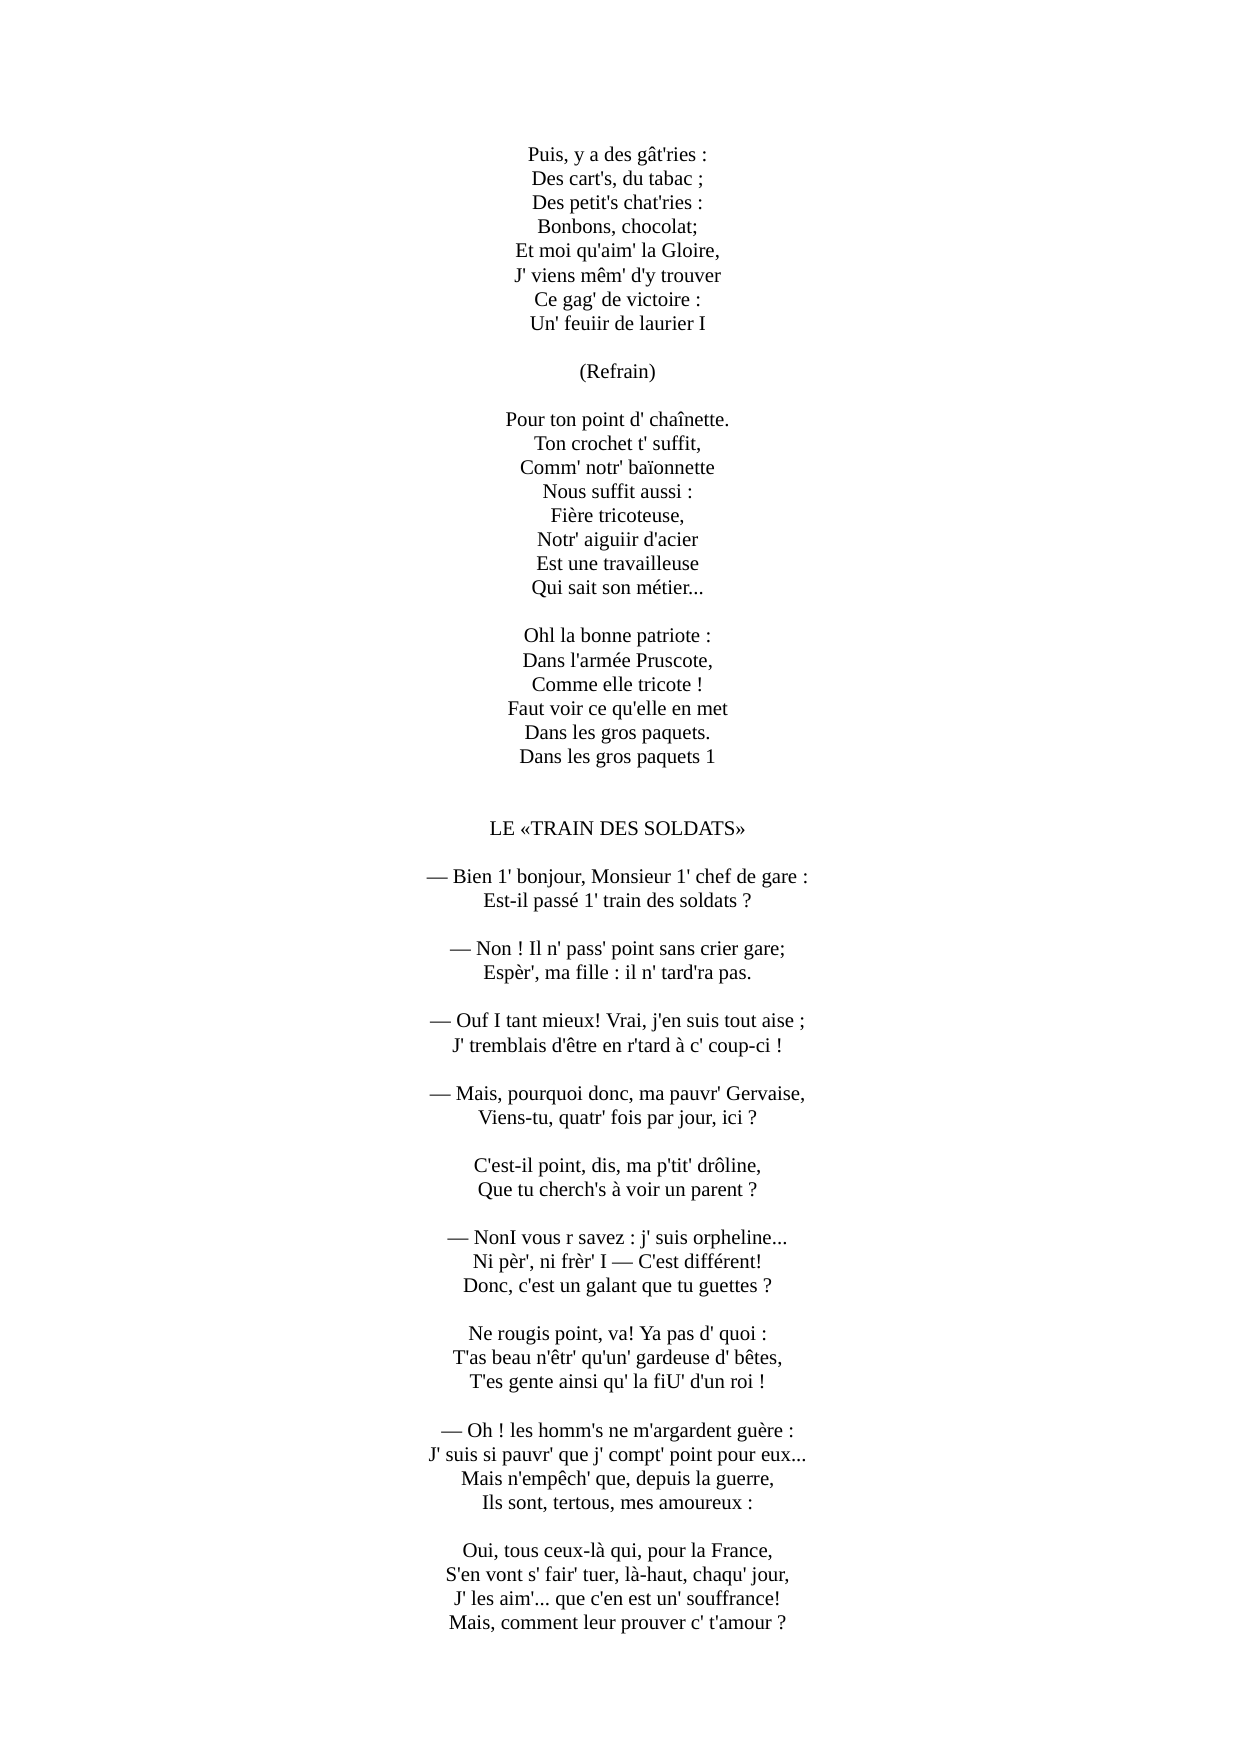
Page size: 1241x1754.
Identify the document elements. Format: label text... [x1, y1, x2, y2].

text Un' feuiir de laurier I [118, 311, 1122, 335]
text Que tu cherch's à voir un parent ? [118, 1177, 1122, 1201]
text — Oh ! les homm's ne m'argardent guère : [118, 1417, 1122, 1442]
text Ne rougis point, va! Ya pas d' quoi : [118, 1321, 1122, 1345]
text Bonbons, chocolat; [118, 214, 1122, 238]
text Dans les gros paquets. [118, 720, 1122, 744]
text Et moi qu'aim' la Gloire, [118, 238, 1122, 262]
text Faut voir ce qu'elle en met [118, 696, 1122, 720]
text — NonI vous r savez : j' suis orpheline... [118, 1225, 1122, 1249]
text LE «TRAIN DES SOLDATS» [118, 816, 1122, 840]
text — Ouf I tant mieux! Vrai, j'en suis tout aise ; [118, 1008, 1122, 1032]
text T'es gente ainsi qu' la fiU' d'un roi ! [118, 1369, 1122, 1393]
text Est-il passé 1' train des soldats ? [118, 888, 1122, 912]
text Comme elle tricote ! [118, 672, 1122, 696]
text (Refrain) [118, 359, 1122, 383]
text T'as beau n'êtr' qu'un' gardeuse d' bêtes, [118, 1345, 1122, 1369]
text Fière tricoteuse, [118, 503, 1122, 527]
text Puis, y a des gât'ries : [118, 142, 1122, 166]
text Des cart's, du tabac ; [118, 166, 1122, 190]
text Des petit's chat'ries : [118, 190, 1122, 214]
text Pour ton point d' chaînette. [118, 407, 1122, 431]
text J' viens mêm' d'y trouver [118, 262, 1122, 287]
text Notr' aiguiir d'acier [118, 527, 1122, 551]
text S'en vont s' fair' tuer, là-haut, chaqu' jour, [118, 1562, 1122, 1586]
text Comm' notr' baïonnette [118, 455, 1122, 479]
text Dans l'armée Pruscote, [118, 647, 1122, 672]
text — Mais, pourquoi donc, ma pauvr' Gervaise, [118, 1081, 1122, 1105]
text Nous suffit aussi : [118, 479, 1122, 503]
text Mais n'empêch' que, depuis la guerre, [118, 1466, 1122, 1490]
text Mais, comment leur prouver c' t'amour ? [118, 1610, 1122, 1634]
text Ce gag' de victoire : [118, 287, 1122, 311]
text Est une travailleuse [118, 551, 1122, 575]
text C'est-il point, dis, ma p'tit' drôline, [118, 1153, 1122, 1177]
text Ohl la bonne patriote : [118, 623, 1122, 647]
text Ni pèr', ni frèr' I — C'est différent! [118, 1249, 1122, 1273]
text — Bien 1' bonjour, Monsieur 1' chef de gare : [118, 864, 1122, 888]
text Espèr', ma fille : il n' tard'ra pas. [118, 960, 1122, 984]
text Ton crochet t' suffit, [118, 431, 1122, 455]
text Ils sont, tertous, mes amoureux : [118, 1490, 1122, 1514]
text Oui, tous ceux-là qui, pour la France, [118, 1538, 1122, 1562]
text — Non ! Il n' pass' point sans crier gare; [118, 936, 1122, 960]
text Qui sait son métier... [118, 575, 1122, 599]
text Viens-tu, quatr' fois par jour, ici ? [118, 1105, 1122, 1129]
text J' les aim'... que c'en est un' souffrance! [118, 1586, 1122, 1610]
text Donc, c'est un galant que tu guettes ? [118, 1273, 1122, 1297]
text J' tremblais d'être en r'tard à c' coup-ci ! [118, 1032, 1122, 1057]
text J' suis si pauvr' que j' compt' point pour eux... [118, 1442, 1122, 1466]
text Dans les gros paquets 1 [118, 744, 1122, 768]
